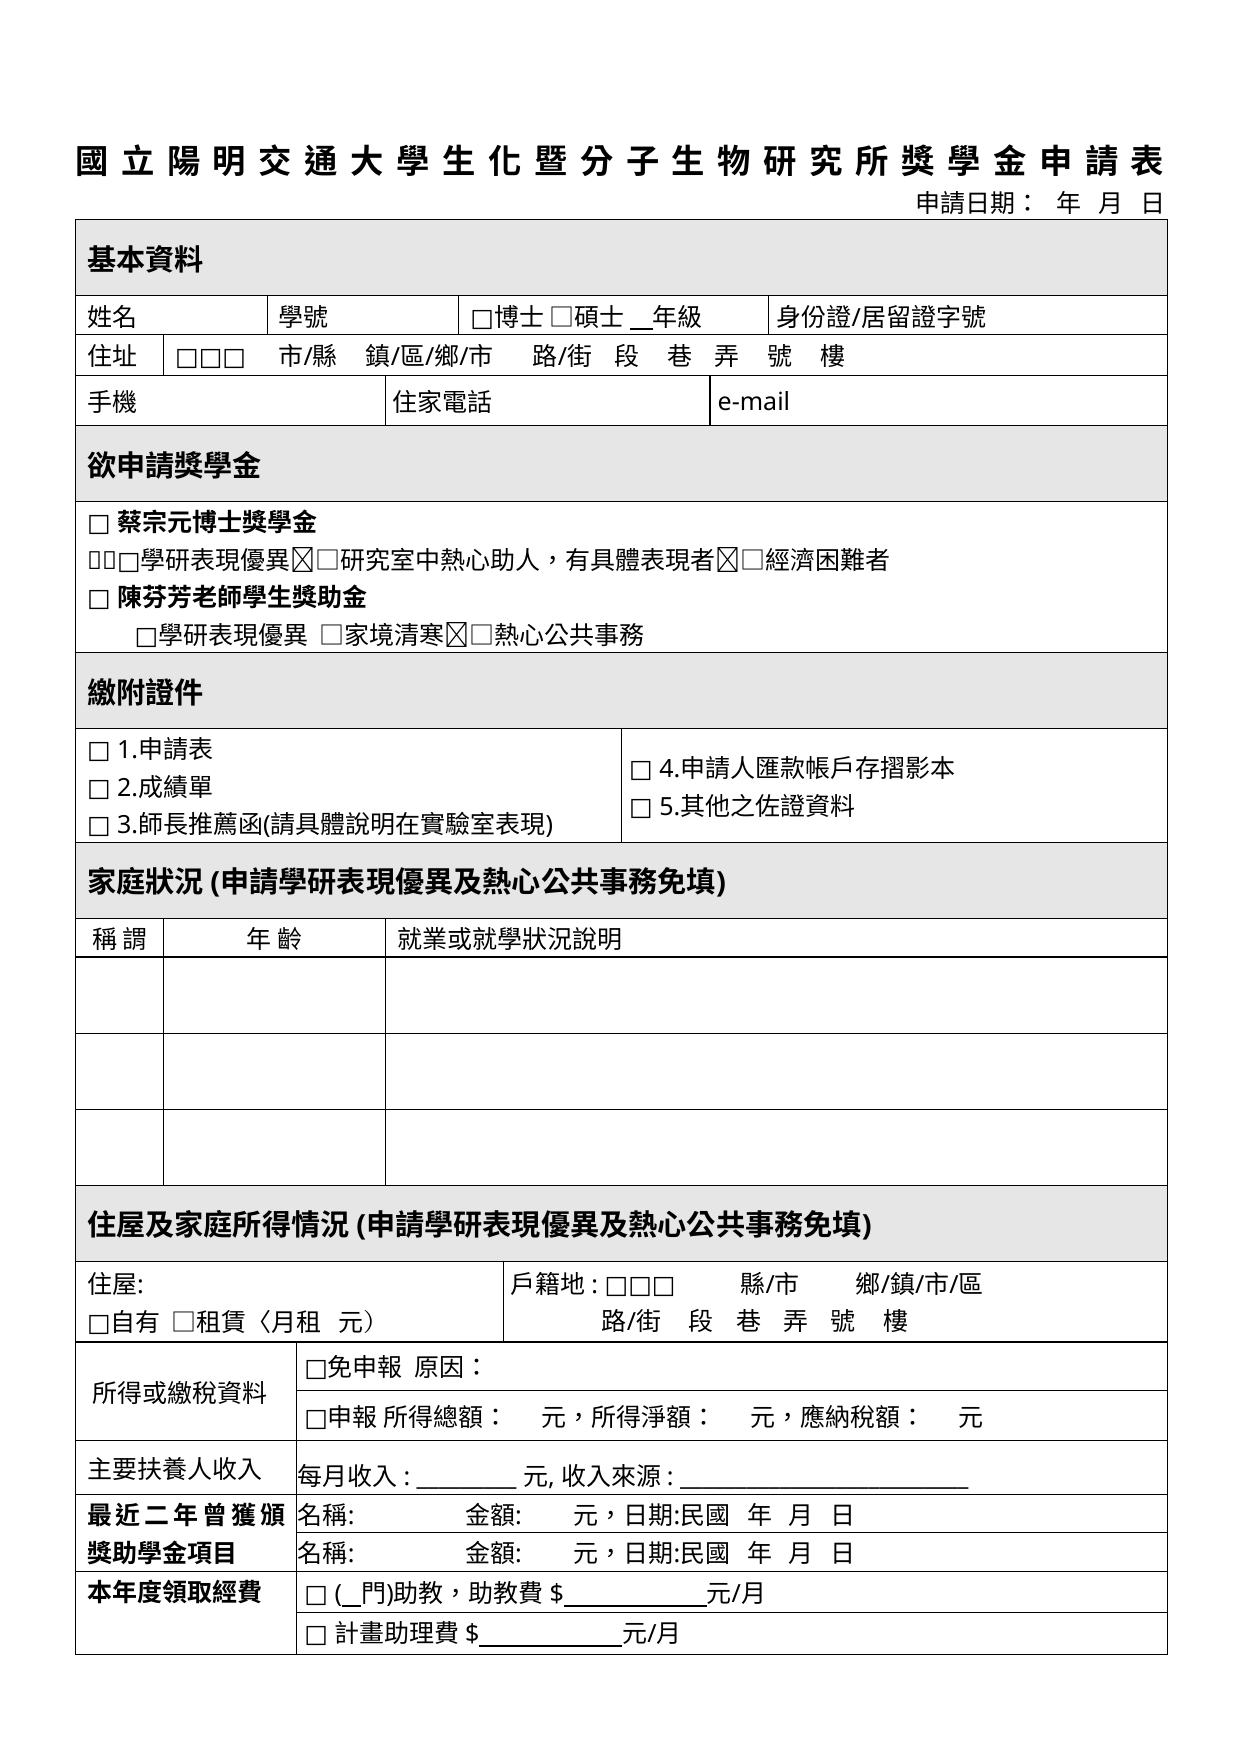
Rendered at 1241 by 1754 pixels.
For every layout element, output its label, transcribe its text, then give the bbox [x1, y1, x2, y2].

table_cell 手機 [76, 376, 385, 425]
table_cell □博士 □碩士 年級 [459, 296, 768, 334]
table_cell □□□ 市/縣 鎮/區/鄉/市 路/街 段 巷 弄 號 樓 [164, 335, 1167, 374]
table_cell 住屋及家庭所得情況 (申請學研表現優異及熱心公共事務免填) [76, 1186, 1167, 1261]
table_cell 家庭狀況 (申請學研表現優異及熱心公共事務免填) [76, 843, 1167, 918]
table_cell [164, 958, 385, 1032]
table_cell 名稱: 金額: 元，日期:民國 年 月 日 [297, 1495, 1167, 1532]
table_cell □ 計畫助理費 $ 元/月 [297, 1613, 1167, 1653]
table_cell 所得或繳稅資料 [76, 1343, 296, 1440]
table_cell □申報 所得總額： 元，所得淨額： 元，應納稅額： 元 [297, 1391, 1167, 1440]
table_cell 就業或就學狀況說明 [386, 919, 1167, 956]
table_cell 每月收入 : _________ 元, 收入來源 : __________________________ [297, 1441, 1167, 1493]
table_cell [386, 958, 1167, 1032]
text 申請日期： 年 月 日 [75, 183, 1165, 219]
table_cell □ 4.申請人匯款帳戶存摺影本 □ 5.其他之佐證資料 [622, 729, 1167, 842]
table_cell 住家電話 [386, 376, 709, 425]
table_cell 戶籍地 : □□□ 縣/市 鄉/鎮/市/區 路/街 段 巷 弄 號 樓 [504, 1262, 1167, 1341]
table_cell [386, 1034, 1167, 1108]
table_cell [76, 958, 163, 1032]
table_cell [76, 1034, 163, 1108]
table_cell [164, 1110, 385, 1184]
table_header 基本資料 [76, 220, 1167, 295]
table_cell 年 齡 [164, 919, 385, 956]
table_cell 主要扶養人收入 [76, 1441, 296, 1493]
table_cell 稱 謂 [76, 919, 163, 956]
table_cell 住屋: □自有 □租賃〈月租 元） [76, 1262, 503, 1341]
table_cell □ ( 門)助教，助教費 $ 元/月 [297, 1572, 1167, 1612]
table_cell □ 1.申請表 □ 2.成績單 □ 3.師長推薦函(請具體說明在實驗室表現) [76, 729, 621, 842]
table_cell 名稱: 金額: 元，日期:民國 年 月 日 [297, 1533, 1167, 1571]
table_cell 學號 [268, 296, 458, 334]
table_cell □ 蔡宗元博士獎學金 □學研表現優異□研究室中熱心助人，有具體表現者□經濟困難者 □ 陳芬芳老師學生獎助金 □學研表現優異 □家境清寒□熱心公共事務 [76, 502, 1167, 652]
table_cell 身份證/居留證字號 [769, 296, 1167, 334]
table_cell 姓名 [76, 296, 267, 334]
table_cell 住址 [76, 335, 163, 374]
table_cell [76, 1110, 163, 1184]
table_cell [386, 1110, 1167, 1184]
table_cell [164, 1034, 385, 1108]
table_cell 最近二年曾獲頒獎助學金項目 [76, 1495, 296, 1571]
table_cell 本年度領取經費 [76, 1572, 296, 1653]
table_cell 繳附證件 [76, 653, 1167, 728]
table_cell □免申報 原因： [297, 1343, 1167, 1389]
table_cell 欲申請獎學金 [76, 426, 1167, 501]
text 國立陽明交通大學生化暨分子生物研究所獎學金申請表 [75, 135, 1165, 183]
table_cell e-mail [711, 376, 1167, 425]
